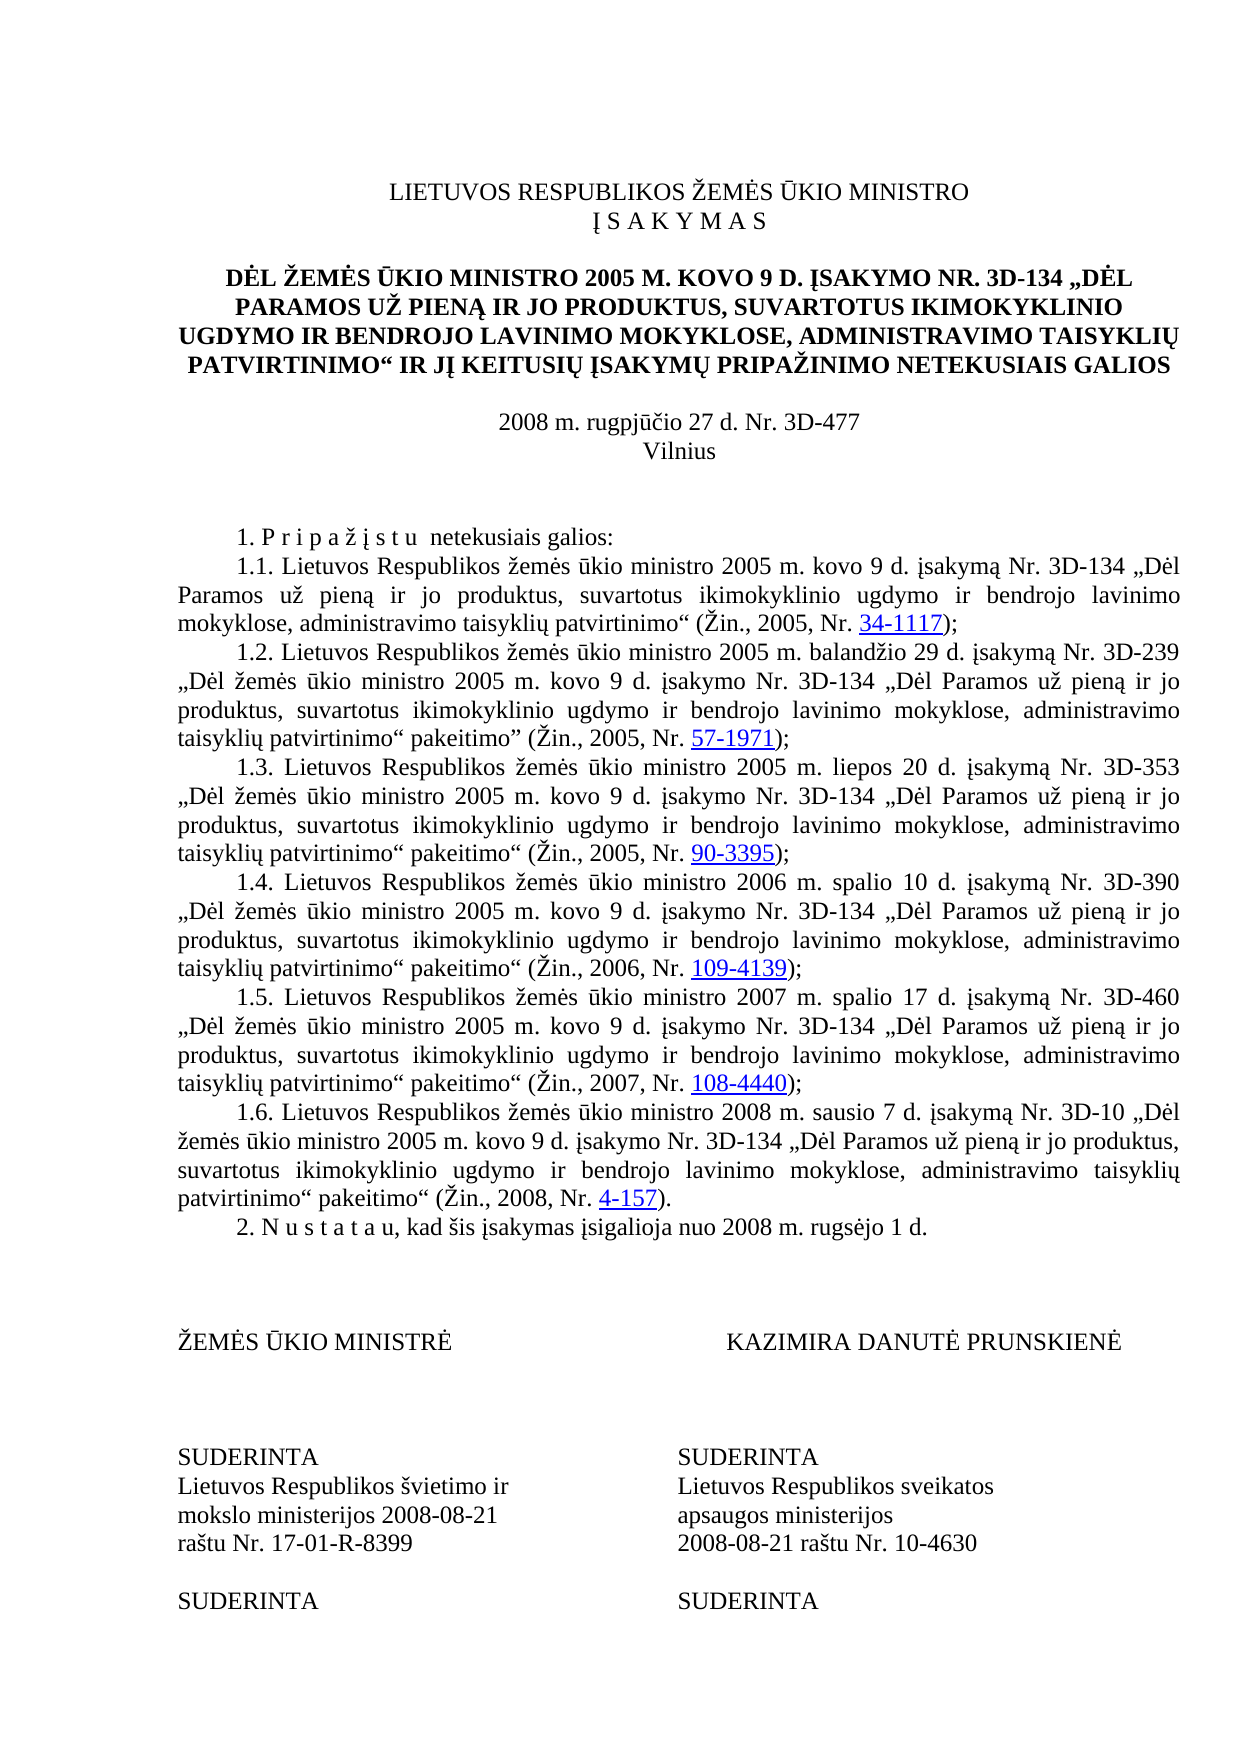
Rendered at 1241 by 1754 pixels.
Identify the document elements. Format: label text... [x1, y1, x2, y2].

text 1.6. Lietuvos Respublikos žemės ūkio ministro 2008 m. sausio 7 d. įsakymą Nr. 3D-10 „Dėl žemės ūkio ministro 2005 m. kovo 9 d. įsakymo Nr. 3D-134 „Dėl Paramos už pieną ir jo produktus, suvartotus ikimokyklinio ugdymo ir bendrojo lavinimo mokyklose, administravimo taisyklių patvirtinimo“ pakeitimo“ (Žin., 2008, Nr. 4-157). [177, 1097, 1181, 1212]
text 1.2. Lietuvos Respublikos žemės ūkio ministro 2005 m. balandžio 29 d. įsakymą Nr. 3D-239 „Dėl žemės ūkio ministro 2005 m. kovo 9 d. įsakymo Nr. 3D-134 „Dėl Paramos už pieną ir jo produktus, suvartotus ikimokyklinio ugdymo ir bendrojo lavinimo mokyklose, administravimo taisyklių patvirtinimo“ pakeitimo” (Žin., 2005, Nr. 57-1971); [177, 637, 1181, 752]
text Vilnius [177, 436, 1181, 465]
text Lietuvos Respublikos švietimo ir Lietuvos Respublikos sveikatos [177, 1471, 1181, 1500]
text DĖL ŽEMĖS ŪKIO MINISTRO 2005 M. KOVO 9 D. ĮSAKYMO NR. 3D-134 „DĖL PARAMOS UŽ PIENĄ IR JO PRODUKTUS, SUVARTOTUS IKIMOKYKLINIO UGDYMO IR BENDROJO LAVINIMO MOKYKLOSE, ADMINISTRAVIMO TAISYKLIŲ PATVIRTINIMO“ IR JĮ KEITUSIŲ ĮSAKYMŲ PRIPAŽINIMO NETEKUSIAIS GALIOS [177, 263, 1181, 378]
text SUDERINTA SUDERINTA [177, 1442, 1181, 1471]
text SUDERINTA SUDERINTA [177, 1586, 1181, 1615]
text 2008 m. rugpjūčio 27 d. Nr. 3D-477 [177, 407, 1181, 436]
text mokslo ministerijos 2008-08-21 apsaugos ministerijos [177, 1500, 1181, 1528]
text ŽEMĖS ŪKIO MINISTRĖ KAZIMIRA DANUTĖ PRUNSKIENĖ [177, 1327, 1181, 1356]
text 1. Pripažįstu netekusiais galios: [177, 522, 1181, 551]
text LIETUVOS RESPUBLIKOS ŽEMĖS ŪKIO MINISTRO [177, 177, 1181, 206]
text raštu Nr. 17-01-R-8399 2008-08-21 raštu Nr. 10-4630 [177, 1528, 1181, 1557]
text 1.1. Lietuvos Respublikos žemės ūkio ministro 2005 m. kovo 9 d. įsakymą Nr. 3D-134 „Dėl Paramos už pieną ir jo produktus, suvartotus ikimokyklinio ugdymo ir bendrojo lavinimo mokyklose, administravimo taisyklių patvirtinimo“ (Žin., 2005, Nr. 34-1117); [177, 551, 1181, 637]
text ĮSAKYMAS [177, 206, 1181, 235]
text 1.5. Lietuvos Respublikos žemės ūkio ministro 2007 m. spalio 17 d. įsakymą Nr. 3D-460 „Dėl žemės ūkio ministro 2005 m. kovo 9 d. įsakymo Nr. 3D-134 „Dėl Paramos už pieną ir jo produktus, suvartotus ikimokyklinio ugdymo ir bendrojo lavinimo mokyklose, administravimo taisyklių patvirtinimo“ pakeitimo“ (Žin., 2007, Nr. 108-4440); [177, 982, 1181, 1097]
text 2. Nustatau, kad šis įsakymas įsigalioja nuo 2008 m. rugsėjo 1 d. [177, 1212, 1181, 1241]
text 1.4. Lietuvos Respublikos žemės ūkio ministro 2006 m. spalio 10 d. įsakymą Nr. 3D-390 „Dėl žemės ūkio ministro 2005 m. kovo 9 d. įsakymo Nr. 3D-134 „Dėl Paramos už pieną ir jo produktus, suvartotus ikimokyklinio ugdymo ir bendrojo lavinimo mokyklose, administravimo taisyklių patvirtinimo“ pakeitimo“ (Žin., 2006, Nr. 109-4139); [177, 867, 1181, 982]
text 1.3. Lietuvos Respublikos žemės ūkio ministro 2005 m. liepos 20 d. įsakymą Nr. 3D-353 „Dėl žemės ūkio ministro 2005 m. kovo 9 d. įsakymo Nr. 3D-134 „Dėl Paramos už pieną ir jo produktus, suvartotus ikimokyklinio ugdymo ir bendrojo lavinimo mokyklose, administravimo taisyklių patvirtinimo“ pakeitimo“ (Žin., 2005, Nr. 90-3395); [177, 752, 1181, 867]
